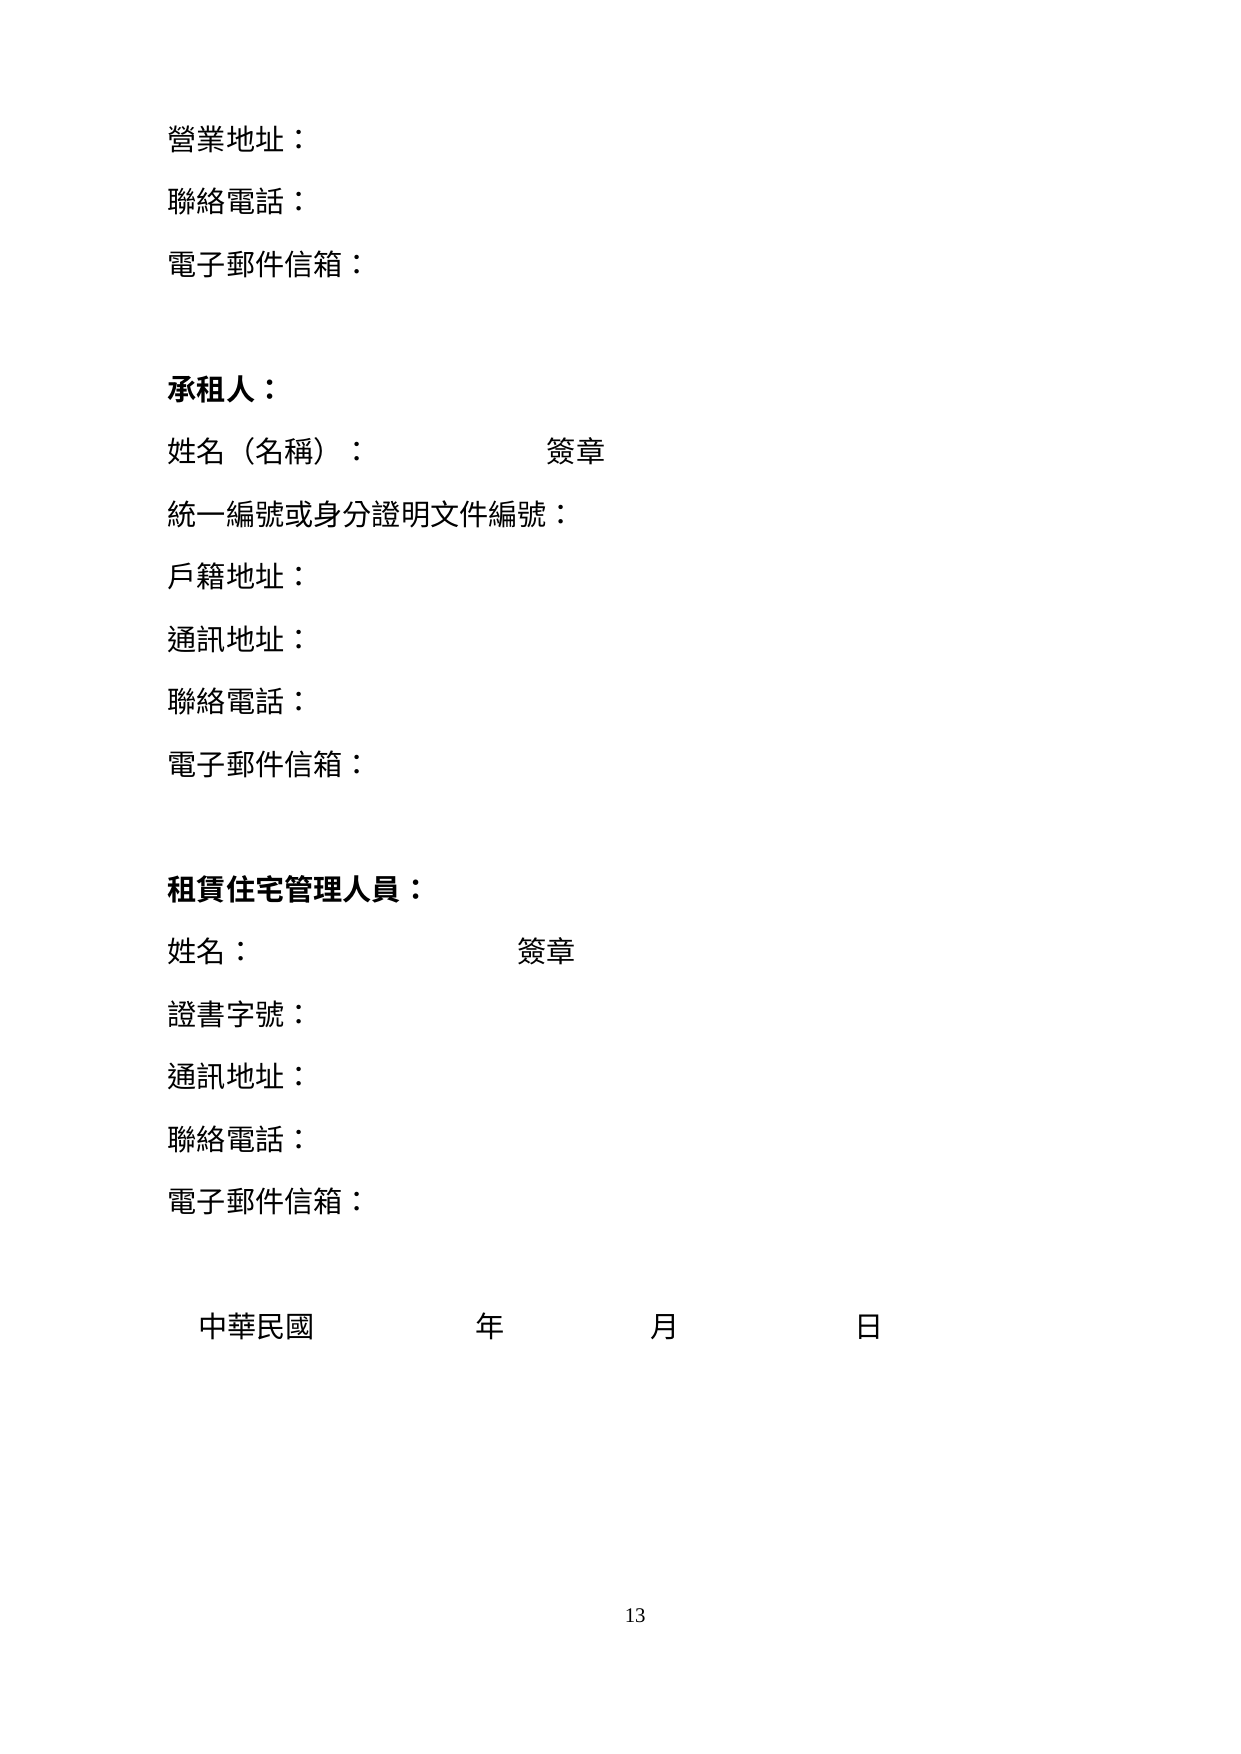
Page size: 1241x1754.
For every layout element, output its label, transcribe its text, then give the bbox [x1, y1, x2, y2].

text 證書字號： [160, 971, 1104, 1033]
text 電子郵件信箱： [160, 221, 1104, 283]
text 戶籍地址： [160, 533, 1104, 596]
text 聯絡電話： [160, 1096, 1104, 1158]
text 姓名： 簽章 [160, 908, 1104, 971]
text 聯絡電話： [160, 158, 1104, 221]
text 電子郵件信箱： [160, 1158, 1104, 1221]
text 聯絡電話： [160, 658, 1104, 721]
text 通訊地址： [160, 1033, 1104, 1096]
text 中華民國 年 月 日 [160, 1283, 1104, 1346]
text 通訊地址： [160, 596, 1104, 658]
text 電子郵件信箱： [160, 721, 1104, 783]
text 姓名（名稱）： 簽章 [160, 408, 1104, 471]
text 統一編號或身分證明文件編號： [160, 471, 1104, 533]
text 營業地址： [160, 96, 1104, 158]
text 承租人： [160, 346, 1104, 408]
text 租賃住宅管理人員： [160, 846, 1104, 908]
